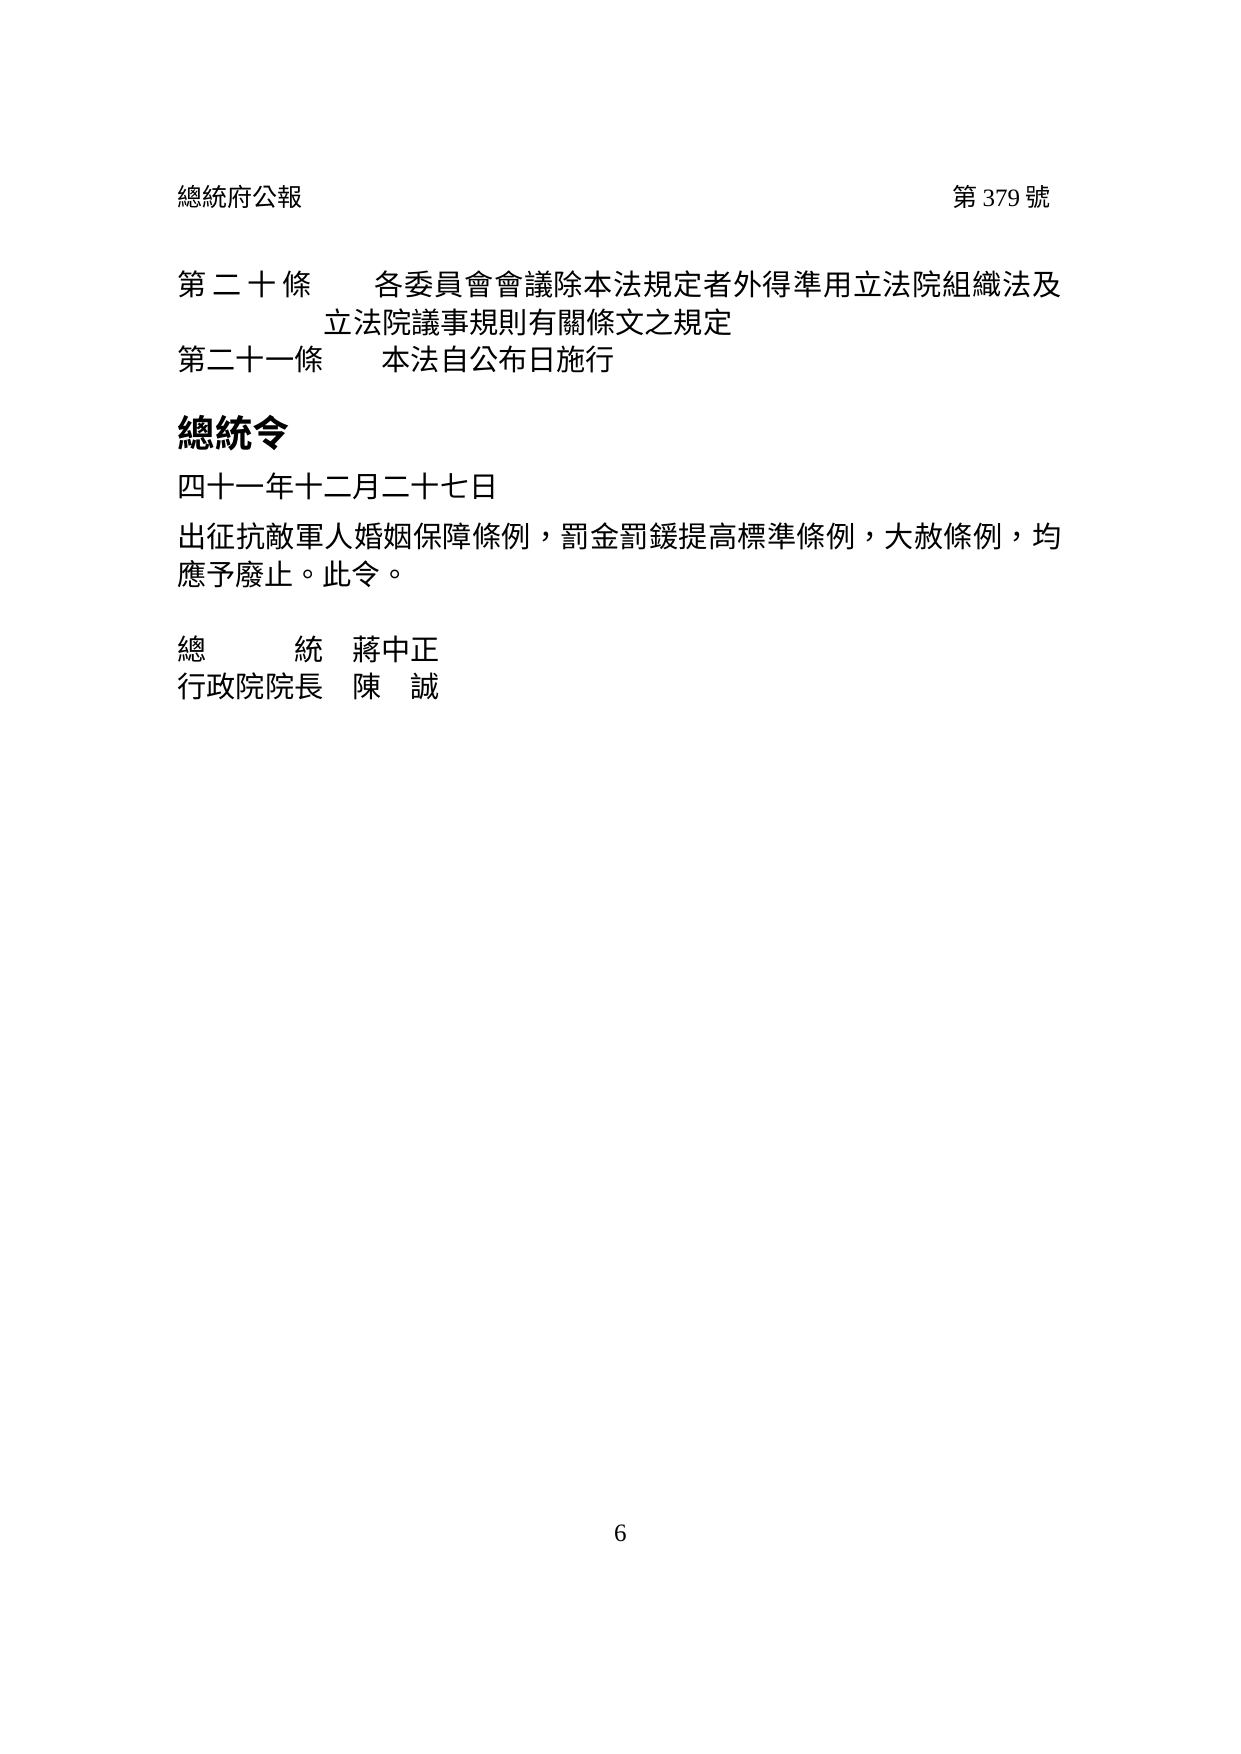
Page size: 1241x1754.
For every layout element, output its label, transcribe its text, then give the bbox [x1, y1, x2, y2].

text 總統令 [177, 416, 1063, 455]
text 總 統 蔣中正 [177, 630, 1063, 668]
text 四十一年十二月二十七日 [177, 468, 1063, 505]
text 出征抗敵軍人婚姻保障條例，罰金罰鍰提高標準條例，大赦條例，均應予廢止。此令。 [177, 518, 1063, 593]
text 行政院院長 陳 誠 [177, 668, 1063, 705]
text 第二十條 各委員會會議除本法規定者外得準用立法院組織法及立法院議事規則有關條文之規定 [177, 266, 1063, 341]
text 第二十一條 本法自公布日施行 [177, 341, 1063, 378]
